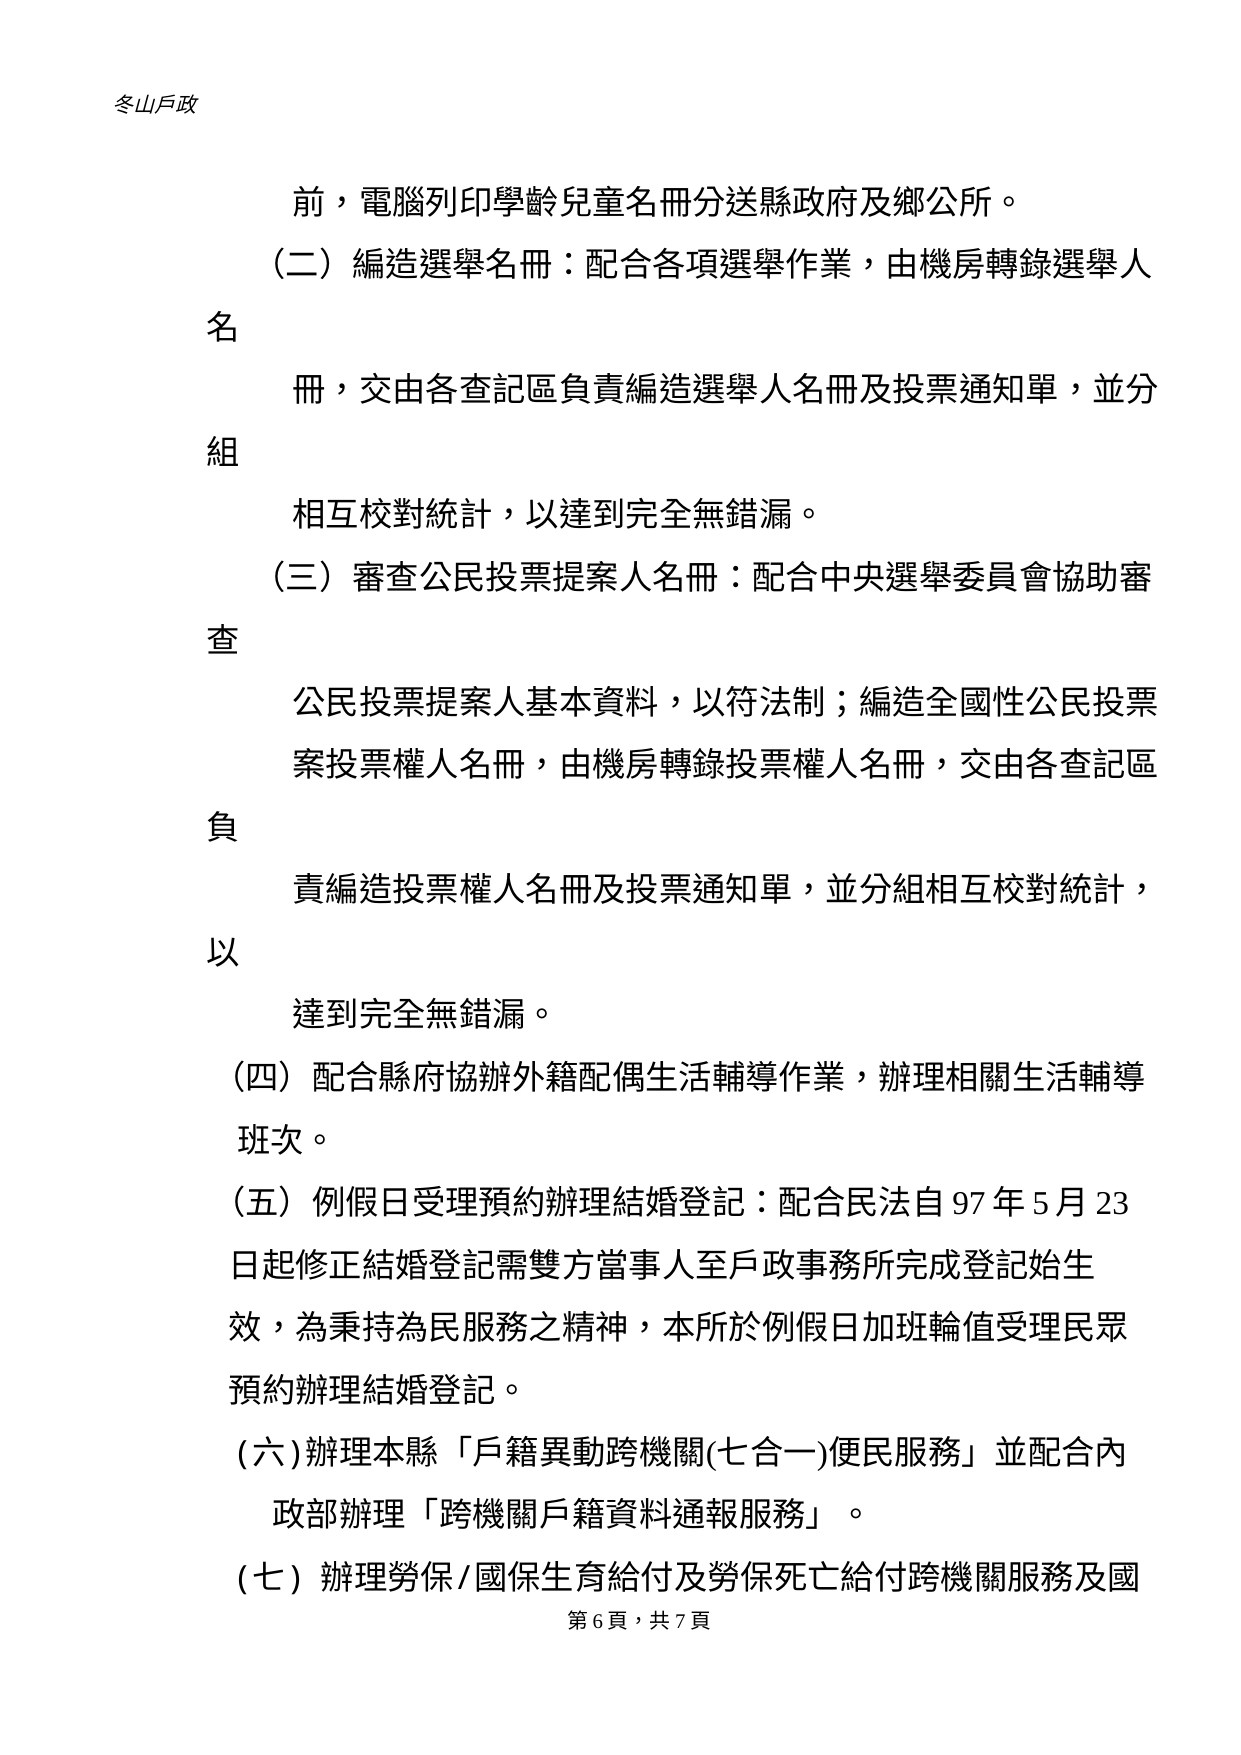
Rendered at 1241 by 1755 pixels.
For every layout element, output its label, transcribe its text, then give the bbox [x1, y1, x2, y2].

text （四）配合縣府協辦外籍配偶生活輔導作業，辦理相關生活輔導 [212, 1033, 1165, 1096]
text 前，電腦列印學齡兒童名冊分送縣政府及鄉公所。 [112, 158, 1165, 221]
text 預約辦理結婚登記。 [212, 1346, 1165, 1408]
text 責編造投票權人名冊及投票通知單，並分組相互校對統計，以 [112, 846, 1165, 971]
text 達到完全無錯漏。 [112, 971, 1165, 1033]
text 公民投票提案人基本資料，以符法制；編造全國性公民投票 [112, 658, 1165, 721]
text (六)辦理本縣「戶籍異動跨機關(七合一)便民服務」並配合內 [112, 1408, 1165, 1471]
text （二）編造選舉名冊：配合各項選舉作業，由機房轉錄選舉人名 [112, 221, 1165, 346]
text 案投票權人名冊，由機房轉錄投票權人名冊，交由各查記區負 [112, 721, 1165, 846]
text 相互校對統計，以達到完全無錯漏。 [112, 471, 1165, 533]
text 日起修正結婚登記需雙方當事人至戶政事務所完成登記始生 [212, 1221, 1165, 1283]
text 班次。 [212, 1096, 1165, 1158]
text 冊，交由各查記區負責編造選舉人名冊及投票通知單，並分組 [112, 346, 1165, 471]
text (七) 辦理勞保/國保生育給付及勞保死亡給付跨機關服務及國 [112, 1533, 1165, 1596]
text 效，為秉持為民服務之精神，本所於例假日加班輪值受理民眾 [212, 1283, 1165, 1346]
text 政部辦理「跨機關戶籍資料通報服務」。 [112, 1471, 1165, 1533]
text （五）例假日受理預約辦理結婚登記：配合民法自97年5月23 [212, 1158, 1165, 1221]
text （三）審查公民投票提案人名冊：配合中央選舉委員會協助審查 [112, 533, 1165, 658]
